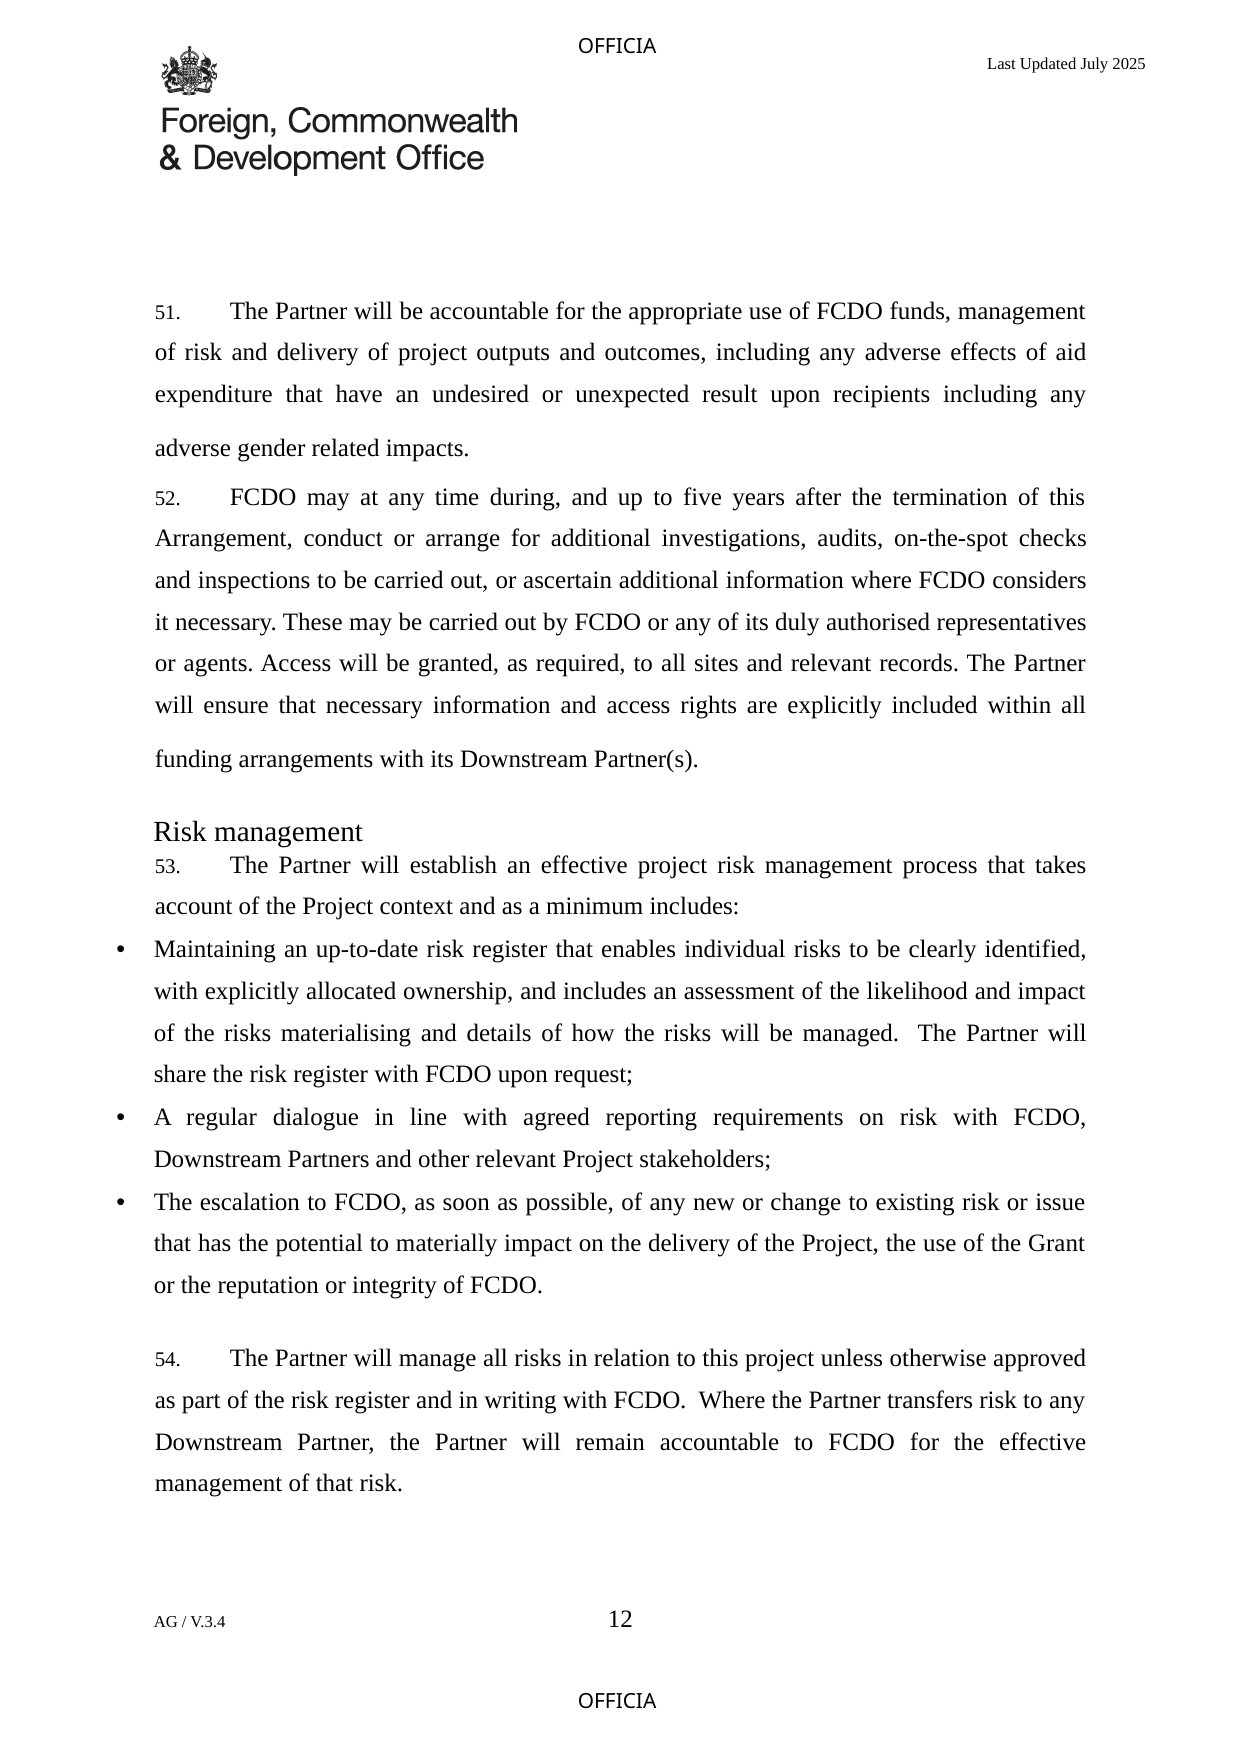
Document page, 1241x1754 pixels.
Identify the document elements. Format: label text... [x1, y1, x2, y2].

subtitle Risk management [153, 814, 1087, 847]
list FCDO may at any time during, and up to five years after the termination of this Arrangement, conduct or arrange for additional investigations, audits, on-the-spot checks and inspections to be carried out, or ascertain additional information where FCDO considers it necessary. These may be carried out by FCDO or any of its duly authorised representatives or agents. Access will be granted, as required, to all sites and relevant records. The Partner will ensure that necessary information and access rights are explicitly included within all funding arrangements with its Downstream Partner(s). [154, 482, 1087, 774]
list The Partner will be accountable for the appropriate use of FCDO funds, management of risk and delivery of project outputs and outcomes, including any adverse effects of aid expenditure that have an undesired or unexpected result upon recipients including any adverse gender related impacts. [154, 296, 1087, 463]
list A regular dialogue in line with agreed reporting requirements on risk with FCDO, Downstream Partners and other relevant Project stakeholders; [116, 1102, 1087, 1172]
list The Partner will establish an effective project risk management process that takes account of the Project context and as a minimum includes: [154, 850, 1087, 920]
list The escalation to FCDO, as soon as possible, of any new or change to existing risk or issue that has the potential to materially impact on the delivery of the Project, the use of the Grant or the reputation or integrity of FCDO. [116, 1186, 1087, 1299]
list The Partner will manage all risks in relation to this project unless otherwise approved as part of the risk register and in writing with FCDO. Where the Partner transfers risk to any Downstream Partner, the Partner will remain accountable to FCDO for the effective management of that risk. [154, 1343, 1087, 1497]
list Maintaining an up-to-date risk register that enables individual risks to be clearly identified, with explicitly allocated ownership, and includes an assessment of the likelihood and impact of the risks materialising and details of how the risks will be managed. The Partner will share the risk register with FCDO upon request; [116, 934, 1087, 1088]
